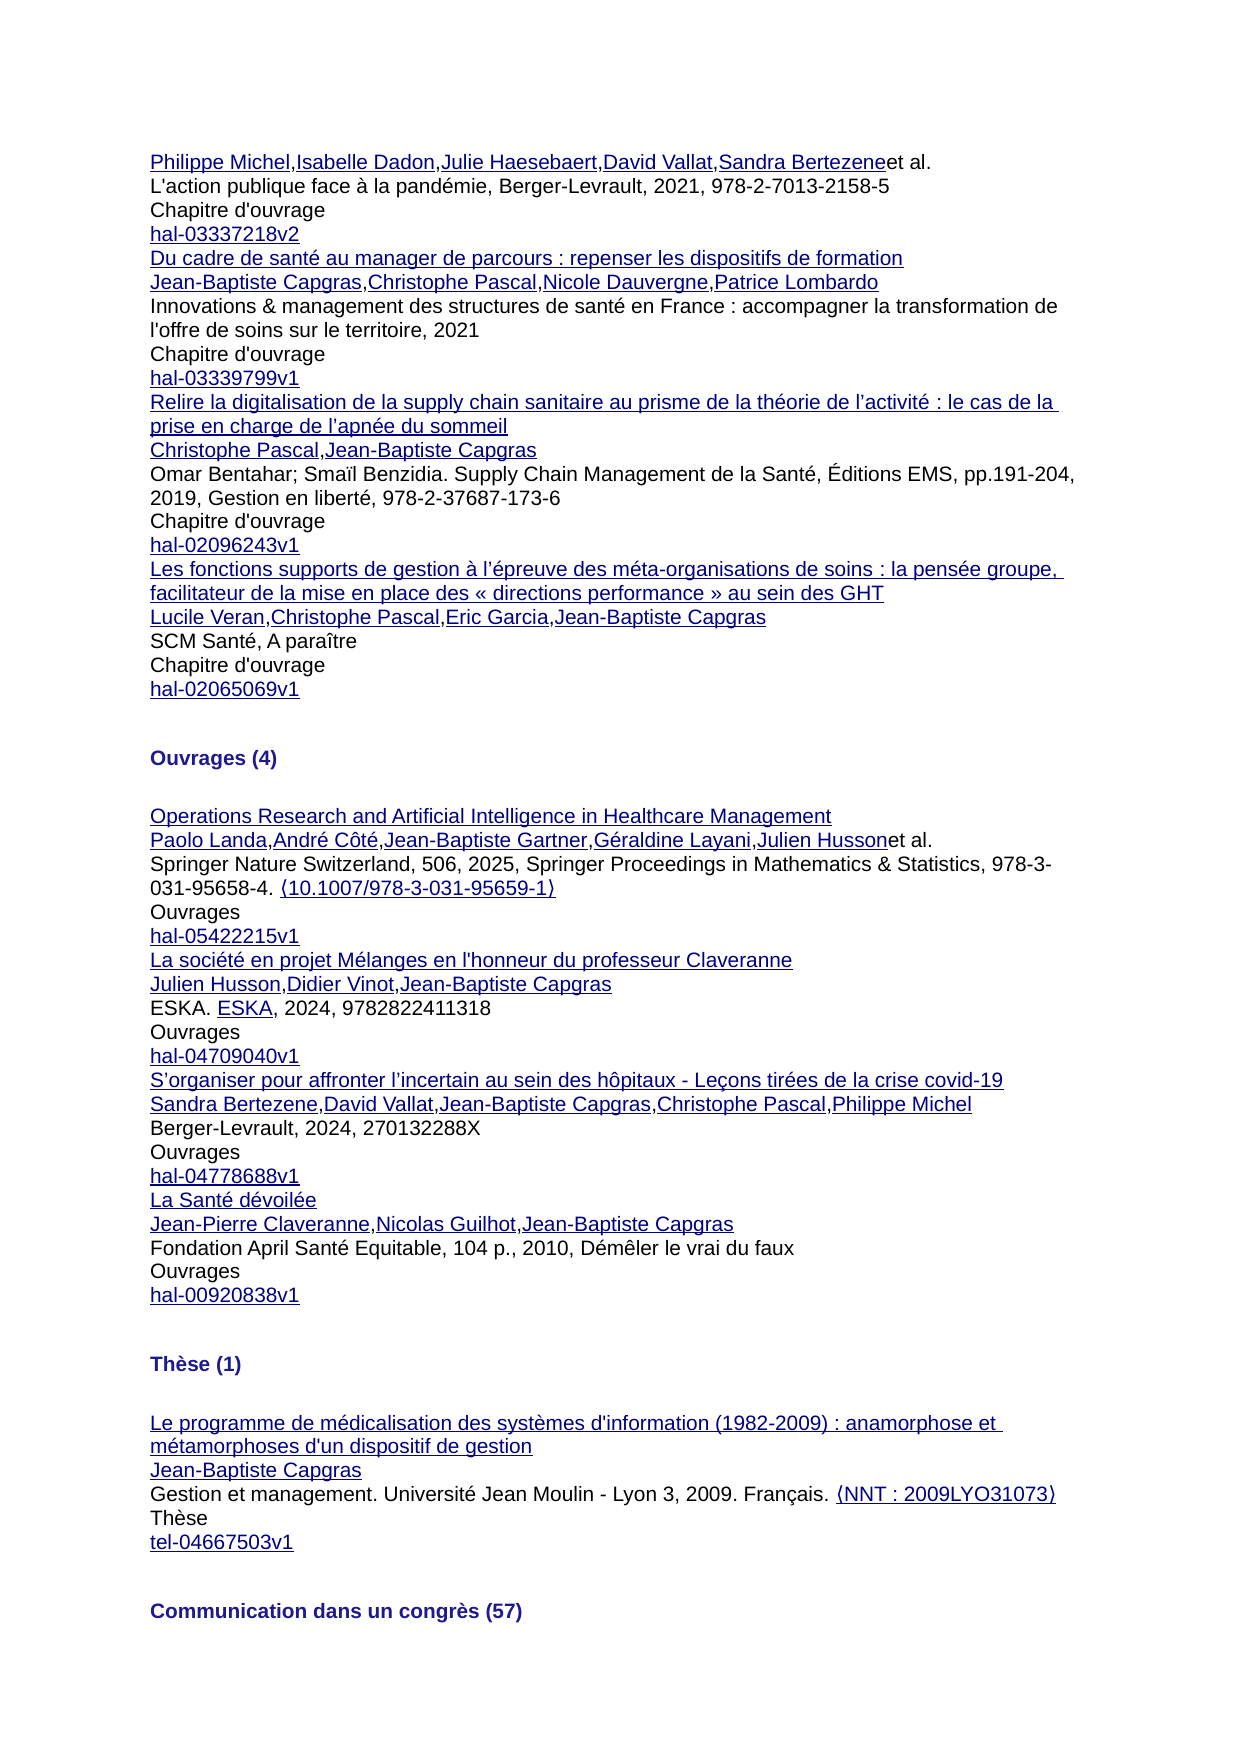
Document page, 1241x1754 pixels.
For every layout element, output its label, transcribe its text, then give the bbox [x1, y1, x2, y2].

table_cell S’organiser pour affronter l’incertain au sein des hôpitaux - Leçons tirées de la crise covid-19 Sandra Bertezene,David Vallat,Jean-Baptiste Capgras,Christophe Pascal,Philippe Michel Berger-Levrault, 2024, 270132288X Ouvrages hal-04778688v1 [150, 1068, 1090, 1187]
subtitle Communication dans un congrès (57) [150, 1599, 1090, 1623]
table_cell Du cadre de santé au manager de parcours : repenser les dispositifs de formation Jean-Baptiste Capgras,Christophe Pascal,Nicole Dauvergne,Patrice Lombardo Innovations & management des structures de santé en France : accompagner la transformation de l'offre de soins sur le territoire, 2021 Chapitre d'ouvrage hal-03339799v1 [150, 246, 1090, 389]
subtitle Thèse (1) [150, 1352, 1090, 1376]
table_cell Les fonctions supports de gestion à l’épreuve des méta-organisations de soins : la pensée groupe, facilitateur de la mise en place des « directions performance » au sein des GHT Lucile Veran,Christophe Pascal,Eric Garcia,Jean-Baptiste Capgras SCM Santé, A paraître Chapitre d'ouvrage hal-02065069v1 [150, 557, 1090, 701]
table_header Operations Research and Artificial Intelligence in Healthcare Management Paolo Landa,André Côté,Jean-Baptiste Gartner,Géraldine Layani,Julien Hussonet al. Springer Nature Switzerland, 506, 2025, Springer Proceedings in Mathematics & Statistics, 978-3-031-95658-4. ⟨10.1007/978-3-031-95659-1⟩ Ouvrages hal-05422215v1 [150, 804, 1090, 948]
subtitle Ouvrages (4) [150, 746, 1090, 770]
table_cell La société en projet Mélanges en l'honneur du professeur Claveranne Julien Husson,Didier Vinot,Jean-Baptiste Capgras ESKA. ESKA, 2024, 9782822411318 Ouvrages hal-04709040v1 [150, 948, 1090, 1068]
table_cell Philippe Michel,Isabelle Dadon,Julie Haesebaert,David Vallat,Sandra Bertezeneet al. L'action publique face à la pandémie, Berger-Levrault, 2021, 978-2-7013-2158-5 Chapitre d'ouvrage hal-03337218v2 [150, 150, 1090, 246]
table_header Le programme de médicalisation des systèmes d'information (1982-2009) : anamorphose et métamorphoses d'un dispositif de gestion Jean-Baptiste Capgras Gestion et management. Université Jean Moulin - Lyon 3, 2009. Français. ⟨NNT : 2009LYO31073⟩ Thèse tel-04667503v1 [150, 1410, 1090, 1554]
table_cell La Santé dévoilée Jean-Pierre Claveranne,Nicolas Guilhot,Jean-Baptiste Capgras Fondation April Santé Equitable, 104 p., 2010, Démêler le vrai du faux Ouvrages hal-00920838v1 [150, 1188, 1090, 1307]
table_cell Relire la digitalisation de la supply chain sanitaire au prisme de la théorie de l’activité : le cas de la prise en charge de l’apnée du sommeil Christophe Pascal,Jean-Baptiste Capgras Omar Bentahar; Smaïl Benzidia. Supply Chain Management de la Santé, Éditions EMS, pp.191-204, 2019, Gestion en liberté, 978-2-37687-173-6 Chapitre d'ouvrage hal-02096243v1 [150, 390, 1090, 557]
